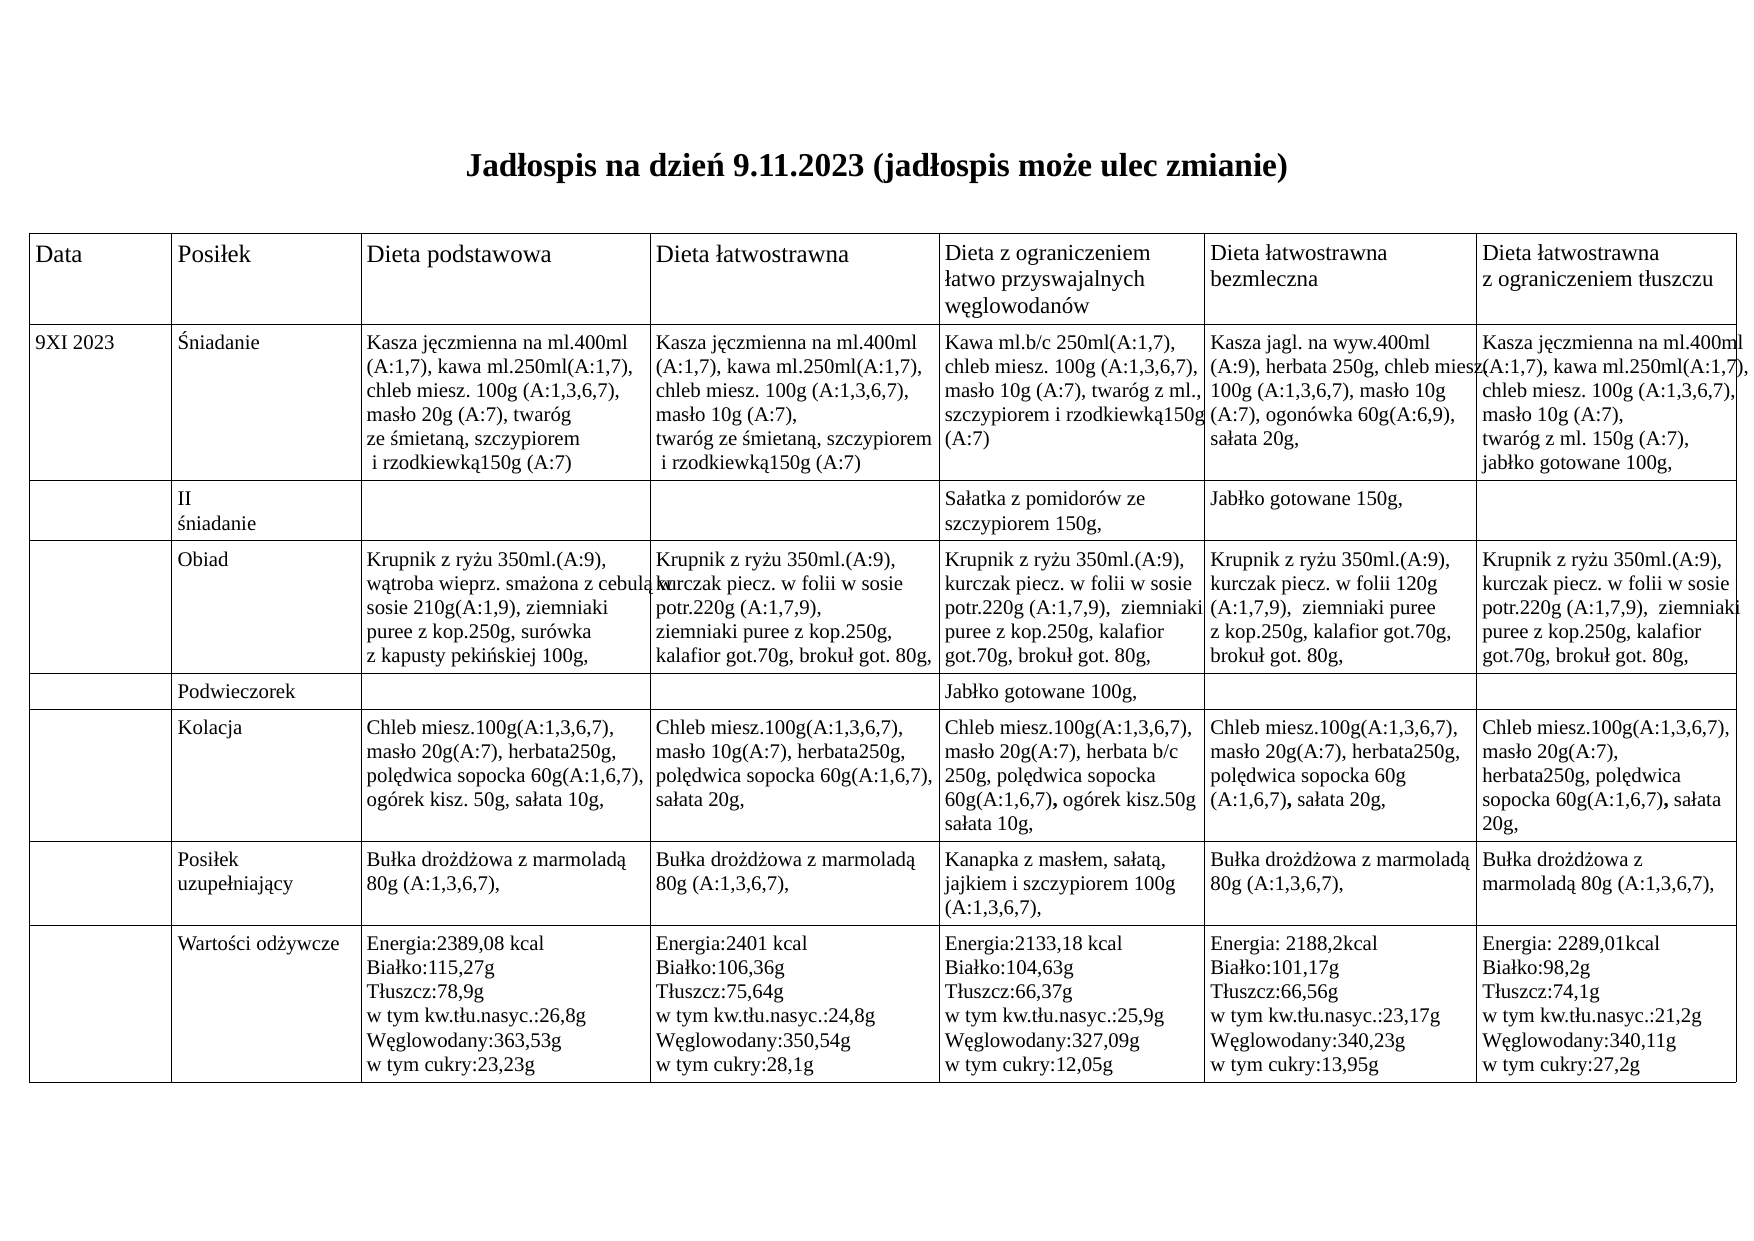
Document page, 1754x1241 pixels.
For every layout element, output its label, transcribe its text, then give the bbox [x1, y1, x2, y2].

table_cell [1205, 674, 1476, 708]
table_cell Kanapka z masłem, sałatą, jajkiem i szczypiorem 100g (A:1,3,6,7), [940, 842, 1204, 925]
table_cell [30, 842, 171, 925]
table_cell [30, 674, 171, 708]
table_cell Energia:2401 kcal Białko:106,36g Tłuszcz:75,64g w tym kw.tłu.nasyc.:24,8g Węglowodany:350,54g w tym cukry:28,1g [651, 926, 939, 1081]
table_cell Kasza jęczmienna na ml.400ml (A:1,7), kawa ml.250ml(A:1,7), chleb miesz. 100g (A:1,3,6,7), masło 10g (A:7), twaróg z ml. 150g (A:7), jabłko gotowane 100g, [1477, 325, 1736, 480]
table_cell Kasza jęczmienna na ml.400ml (A:1,7), kawa ml.250ml(A:1,7), chleb miesz. 100g (A:1,3,6,7), masło 20g (A:7), twaróg ze śmietaną, szczypiorem i rzodkiewką150g (A:7) [362, 325, 650, 480]
table_cell Bułka drożdżowa z marmoladą 80g (A:1,3,6,7), [1205, 842, 1476, 925]
table_cell Sałatka z pomidorów ze szczypiorem 150g, [940, 481, 1204, 540]
table_cell Kasza jagl. na wyw.400ml (A:9), herbata 250g, chleb miesz. 100g (A:1,3,6,7), masło 10g (A:7), ogonówka 60g(A:6,9), sałata 20g, [1205, 325, 1476, 480]
table_cell Bułka drożdżowa z marmoladą 80g (A:1,3,6,7), [1477, 842, 1736, 925]
table_cell Krupnik z ryżu 350ml.(A:9), kurczak piecz. w folii w sosie potr.220g (A:1,7,9), ziemniaki puree z kop.250g, kalafior got.70g, brokuł got. 80g, [1477, 541, 1736, 672]
table_cell Chleb miesz.100g(A:1,3,6,7), masło 20g(A:7), herbata b/c 250g, polędwica sopocka 60g(A:1,6,7), ogórek kisz.50g sałata 10g, [940, 710, 1204, 841]
table_cell [30, 481, 171, 540]
table_cell Obiad [172, 541, 361, 672]
table_cell Chleb miesz.100g(A:1,3,6,7), masło 10g(A:7), herbata250g, polędwica sopocka 60g(A:1,6,7), sałata 20g, [651, 710, 939, 841]
table_header Dieta podstawowa [362, 234, 650, 324]
table_cell Bułka drożdżowa z marmoladą 80g (A:1,3,6,7), [651, 842, 939, 925]
table_header Dieta łatwostrawna bezmleczna [1205, 234, 1476, 324]
table_header Data [30, 234, 171, 324]
table_cell Energia: 2289,01kcal Białko:98,2g Tłuszcz:74,1g w tym kw.tłu.nasyc.:21,2g Węglowodany:340,11g w tym cukry:27,2g [1477, 926, 1736, 1081]
table_cell Kolacja [172, 710, 361, 841]
table_cell Chleb miesz.100g(A:1,3,6,7), masło 20g(A:7), herbata250g, polędwica sopocka 60g(A:1,6,7), ogórek kisz. 50g, sałata 10g, [362, 710, 650, 841]
table_cell II śniadanie [172, 481, 361, 540]
table_cell [651, 481, 939, 540]
table_cell Wartości odżywcze [172, 926, 361, 1081]
table_cell Energia:2133,18 kcal Białko:104,63g Tłuszcz:66,37g w tym kw.tłu.nasyc.:25,9g Węglowodany:327,09g w tym cukry:12,05g [940, 926, 1204, 1081]
table_cell Kasza jęczmienna na ml.400ml (A:1,7), kawa ml.250ml(A:1,7), chleb miesz. 100g (A:1,3,6,7), masło 10g (A:7), twaróg ze śmietaną, szczypiorem i rzodkiewką150g (A:7) [651, 325, 939, 480]
table_cell 9XI 2023 [30, 325, 171, 480]
table_header Posiłek [172, 234, 361, 324]
table_cell Kawa ml.b/c 250ml(A:1,7), chleb miesz. 100g (A:1,3,6,7), masło 10g (A:7), twaróg z ml., szczypiorem i rzodkiewką150g (A:7) [940, 325, 1204, 480]
table_cell Krupnik z ryżu 350ml.(A:9), wątroba wieprz. smażona z cebulą w sosie 210g(A:1,9), ziemniaki puree z kop.250g, surówka z kapusty pekińskiej 100g, [362, 541, 650, 672]
table_cell [30, 710, 171, 841]
table_cell Energia: 2188,2kcal Białko:101,17g Tłuszcz:66,56g w tym kw.tłu.nasyc.:23,17g Węglowodany:340,23g w tym cukry:13,95g [1205, 926, 1476, 1081]
table_cell Chleb miesz.100g(A:1,3,6,7), masło 20g(A:7), herbata250g, polędwica sopocka 60g (A:1,6,7), sałata 20g, [1205, 710, 1476, 841]
table_cell Jabłko gotowane 100g, [940, 674, 1204, 708]
table_cell Podwieczorek [172, 674, 361, 708]
table_cell [362, 481, 650, 540]
table_cell Bułka drożdżowa z marmoladą 80g (A:1,3,6,7), [362, 842, 650, 925]
table_cell Jabłko gotowane 150g, [1205, 481, 1476, 540]
table_cell [30, 541, 171, 672]
table_cell [1477, 481, 1736, 540]
table_cell [1477, 674, 1736, 708]
table_cell Krupnik z ryżu 350ml.(A:9), kurczak piecz. w folii 120g (A:1,7,9), ziemniaki puree z kop.250g, kalafior got.70g, brokuł got. 80g, [1205, 541, 1476, 672]
table_cell [651, 674, 939, 708]
table_cell Posiłek uzupełniający [172, 842, 361, 925]
table_cell Energia:2389,08 kcal Białko:115,27g Tłuszcz:78,9g w tym kw.tłu.nasyc.:26,8g Węglowodany:363,53g w tym cukry:23,23g [362, 926, 650, 1081]
table_cell Krupnik z ryżu 350ml.(A:9), kurczak piecz. w folii w sosie potr.220g (A:1,7,9), ziemniaki puree z kop.250g, kalafior got.70g, brokuł got. 80g, [940, 541, 1204, 672]
table_header Dieta łatwostrawna [651, 234, 939, 324]
table_cell Krupnik z ryżu 350ml.(A:9), kurczak piecz. w folii w sosie potr.220g (A:1,7,9), ziemniaki puree z kop.250g, kalafior got.70g, brokuł got. 80g, [651, 541, 939, 672]
table_cell [362, 674, 650, 708]
table_header Dieta łatwostrawna z ograniczeniem tłuszczu [1477, 234, 1736, 324]
table_header Dieta z ograniczeniem łatwo przyswajalnych węglowodanów [940, 234, 1204, 324]
table_cell Chleb miesz.100g(A:1,3,6,7), masło 20g(A:7), herbata250g, polędwica sopocka 60g(A:1,6,7), sałata 20g, [1477, 710, 1736, 841]
table_cell Śniadanie [172, 325, 361, 480]
text Jadłospis na dzień 9.11.2023 (jadłospis może ulec zmianie) [29, 145, 1724, 184]
table_cell [30, 926, 171, 1081]
